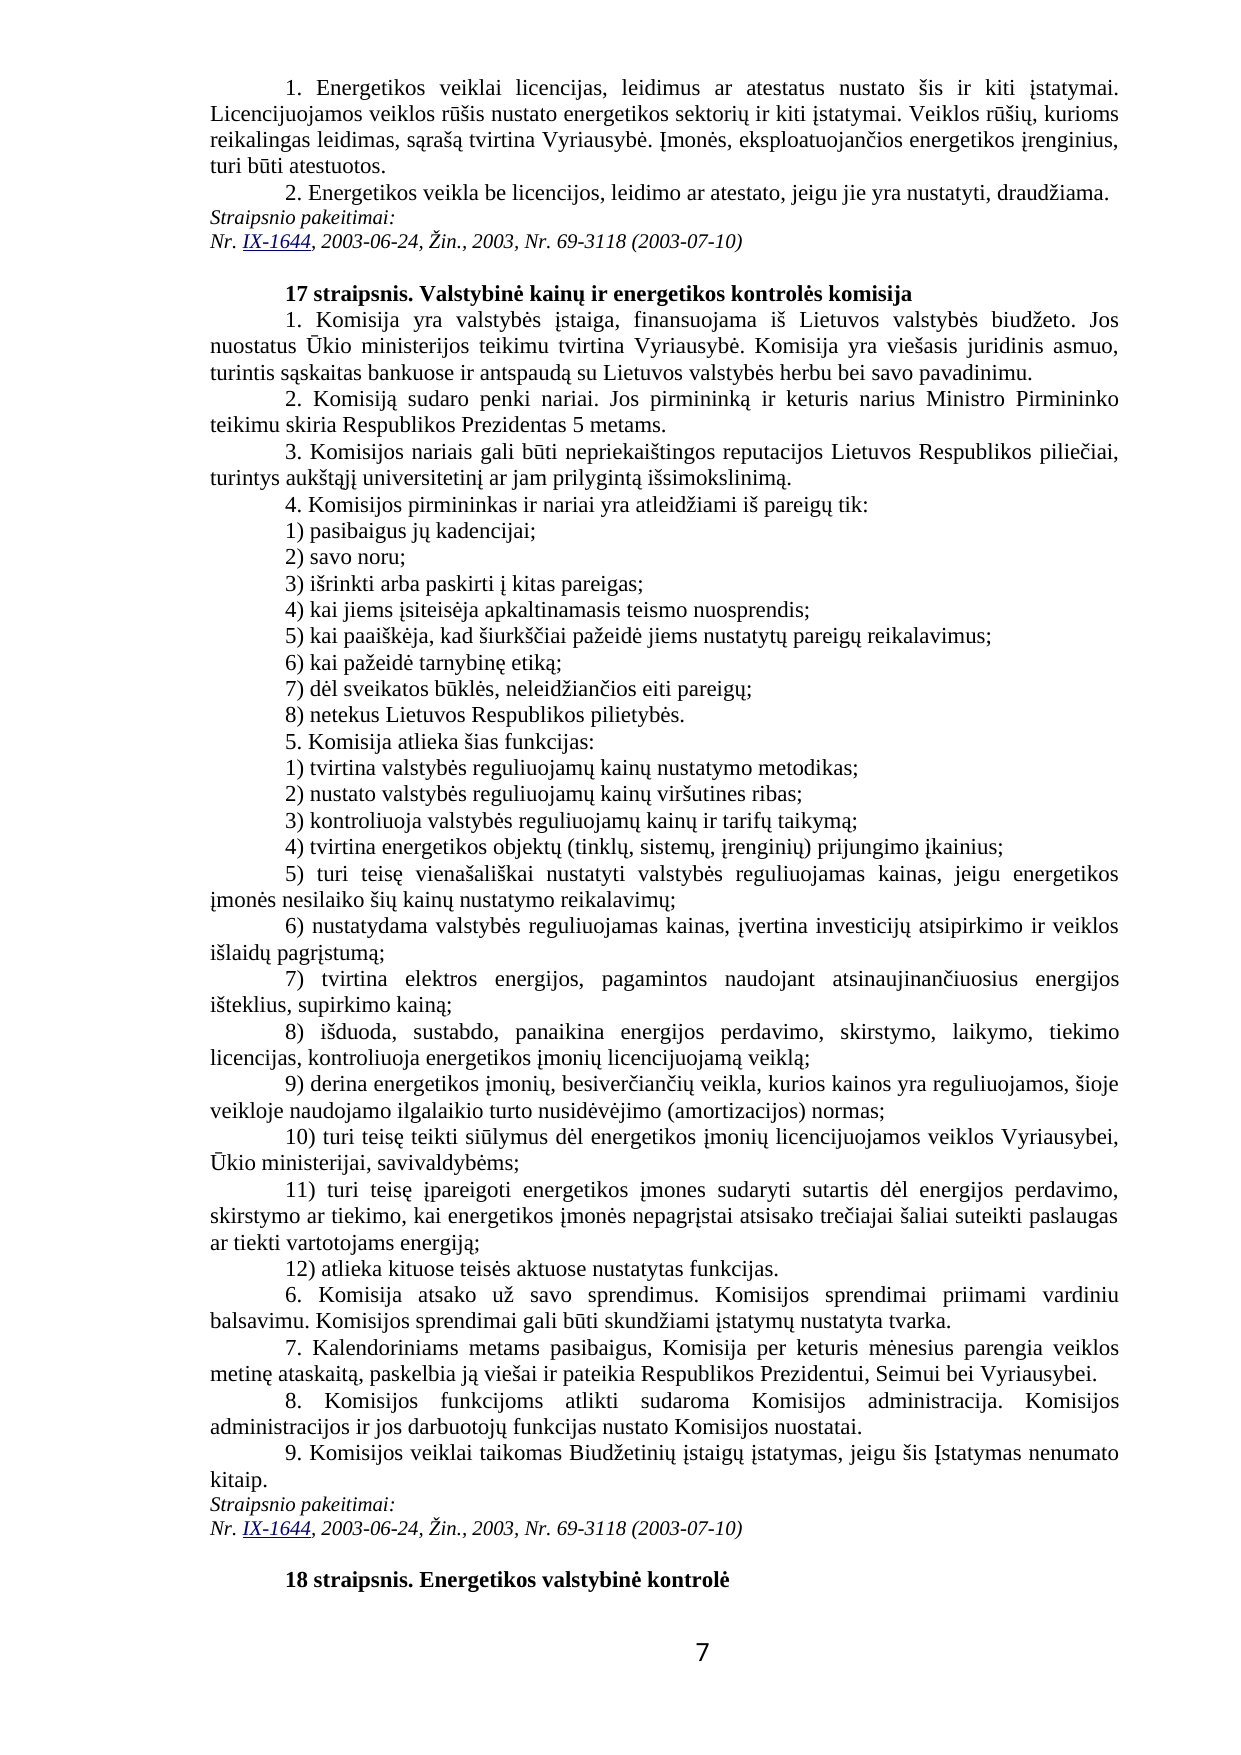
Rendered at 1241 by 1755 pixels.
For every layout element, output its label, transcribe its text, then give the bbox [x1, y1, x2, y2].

text 8. Komisijos funkcijoms atlikti sudaroma Komisijos administracija. Komisijos administracijos ir jos darbuotojų funkcijas nustato Komisijos nuostatai. [210, 1387, 1120, 1439]
text 3) išrinkti arba paskirti į kitas pareigas; [210, 570, 1120, 596]
text 7) tvirtina elektros energijos, pagamintos naudojant atsinaujinančiuosius energijos išteklius, supirkimo kainą; [210, 965, 1120, 1018]
text 5) kai paaiškėja, kad šiurkščiai pažeidė jiems nustatytų pareigų reikalavimus; [210, 622, 1120, 649]
text 2) savo noru; [210, 543, 1120, 570]
text 4. Komisijos pirmininkas ir nariai yra atleidžiami iš pareigų tik: [210, 491, 1120, 517]
text 3) kontroliuoja valstybės reguliuojamų kainų ir tarifų taikymą; [210, 807, 1120, 833]
text 6. Komisija atsako už savo sprendimus. Komisijos sprendimai priimami vardiniu balsavimu. Komisijos sprendimai gali būti skundžiami įstatymų nustatyta tvarka. [210, 1281, 1120, 1334]
text 9) derina energetikos įmonių, besiverčiančių veikla, kurios kainos yra reguliuojamos, šioje veikloje naudojamo ilgalaikio turto nusidėvėjimo (amortizacijos) normas; [210, 1070, 1120, 1123]
text 8) netekus Lietuvos Respublikos pilietybės. [210, 701, 1120, 728]
text 4) tvirtina energetikos objektų (tinklų, sistemų, įrenginių) prijungimo įkainius; [210, 833, 1120, 859]
text 8) išduoda, sustabdo, panaikina energijos perdavimo, skirstymo, laikymo, tiekimo licencijas, kontroliuoja energetikos įmonių licencijuojamą veiklą; [210, 1018, 1120, 1070]
text Straipsnio pakeitimai: [210, 205, 1120, 229]
text 2. Komisiją sudaro penki nariai. Jos pirmininką ir keturis narius Ministro Pirmininko teikimu skiria Respublikos Prezidentas 5 metams. [210, 385, 1120, 438]
text 5) turi teisę vienašališkai nustatyti valstybės reguliuojamas kainas, jeigu energetikos įmonės nesilaiko šių kainų nustatymo reikalavimų; [210, 859, 1120, 912]
text 1) tvirtina valstybės reguliuojamų kainų nustatymo metodikas; [210, 754, 1120, 781]
text 18 straipsnis. Energetikos valstybinė kontrolė [210, 1567, 1120, 1593]
text 4) kai jiems įsiteisėja apkaltinamasis teismo nuosprendis; [210, 596, 1120, 622]
text Nr. IX-1644, 2003-06-24, Žin., 2003, Nr. 69-3118 (2003-07-10) [210, 229, 1120, 253]
text 1) pasibaigus jų kadencijai; [210, 517, 1120, 543]
text Nr. IX-1644, 2003-06-24, Žin., 2003, Nr. 69-3118 (2003-07-10) [210, 1516, 1120, 1540]
text 7. Kalendoriniams metams pasibaigus, Komisija per keturis mėnesius parengia veiklos metinę ataskaitą, paskelbia ją viešai ir pateikia Respublikos Prezidentui, Seimui bei Vyriausybei. [210, 1334, 1120, 1387]
text 2. Energetikos veikla be licencijos, leidimo ar atestato, jeigu jie yra nustatyti, draudžiama. [210, 179, 1120, 205]
text 1. Energetikos veiklai licencijas, leidimus ar atestatus nustato šis ir kiti įstatymai. Licencijuojamos veiklos rūšis nustato energetikos sektorių ir kiti įstatymai. Veiklos rūšių, kurioms reikalingas leidimas, sąrašą tvirtina Vyriausybė. Įmonės, eksploatuojančios energetikos įrenginius, turi būti atestuotos. [210, 73, 1120, 179]
text 7) dėl sveikatos būklės, neleidžiančios eiti pareigų; [210, 675, 1120, 701]
text 11) turi teisę įpareigoti energetikos įmones sudaryti sutartis dėl energijos perdavimo, skirstymo ar tiekimo, kai energetikos įmonės nepagrįstai atsisako trečiajai šaliai suteikti paslaugas ar tiekti vartotojams energiją; [210, 1176, 1120, 1255]
text 9. Komisijos veiklai taikomas Biudžetinių įstaigų įstatymas, jeigu šis Įstatymas nenumato kitaip. [210, 1439, 1120, 1492]
text 1. Komisija yra valstybės įstaiga, finansuojama iš Lietuvos valstybės biudžeto. Jos nuostatus Ūkio ministerijos teikimu tvirtina Vyriausybė. Komisija yra viešasis juridinis asmuo, turintis sąskaitas bankuose ir antspaudą su Lietuvos valstybės herbu bei savo pavadinimu. [210, 306, 1120, 385]
text 12) atlieka kituose teisės aktuose nustatytas funkcijas. [210, 1255, 1120, 1281]
text Straipsnio pakeitimai: [210, 1492, 1120, 1516]
text 5. Komisija atlieka šias funkcijas: [210, 728, 1120, 754]
text 6) kai pažeidė tarnybinę etiką; [210, 649, 1120, 675]
text 10) turi teisę teikti siūlymus dėl energetikos įmonių licencijuojamos veiklos Vyriausybei, Ūkio ministerijai, savivaldybėms; [210, 1123, 1120, 1176]
text 2) nustato valstybės reguliuojamų kainų viršutines ribas; [210, 781, 1120, 807]
text 6) nustatydama valstybės reguliuojamas kainas, įvertina investicijų atsipirkimo ir veiklos išlaidų pagrįstumą; [210, 912, 1120, 965]
text 17 straipsnis. Valstybinė kainų ir energetikos kontrolės komisija [210, 280, 1120, 306]
text 3. Komisijos nariais gali būti nepriekaištingos reputacijos Lietuvos Respublikos piliečiai, turintys aukštąjį universitetinį ar jam prilygintą išsimokslinimą. [210, 438, 1120, 491]
